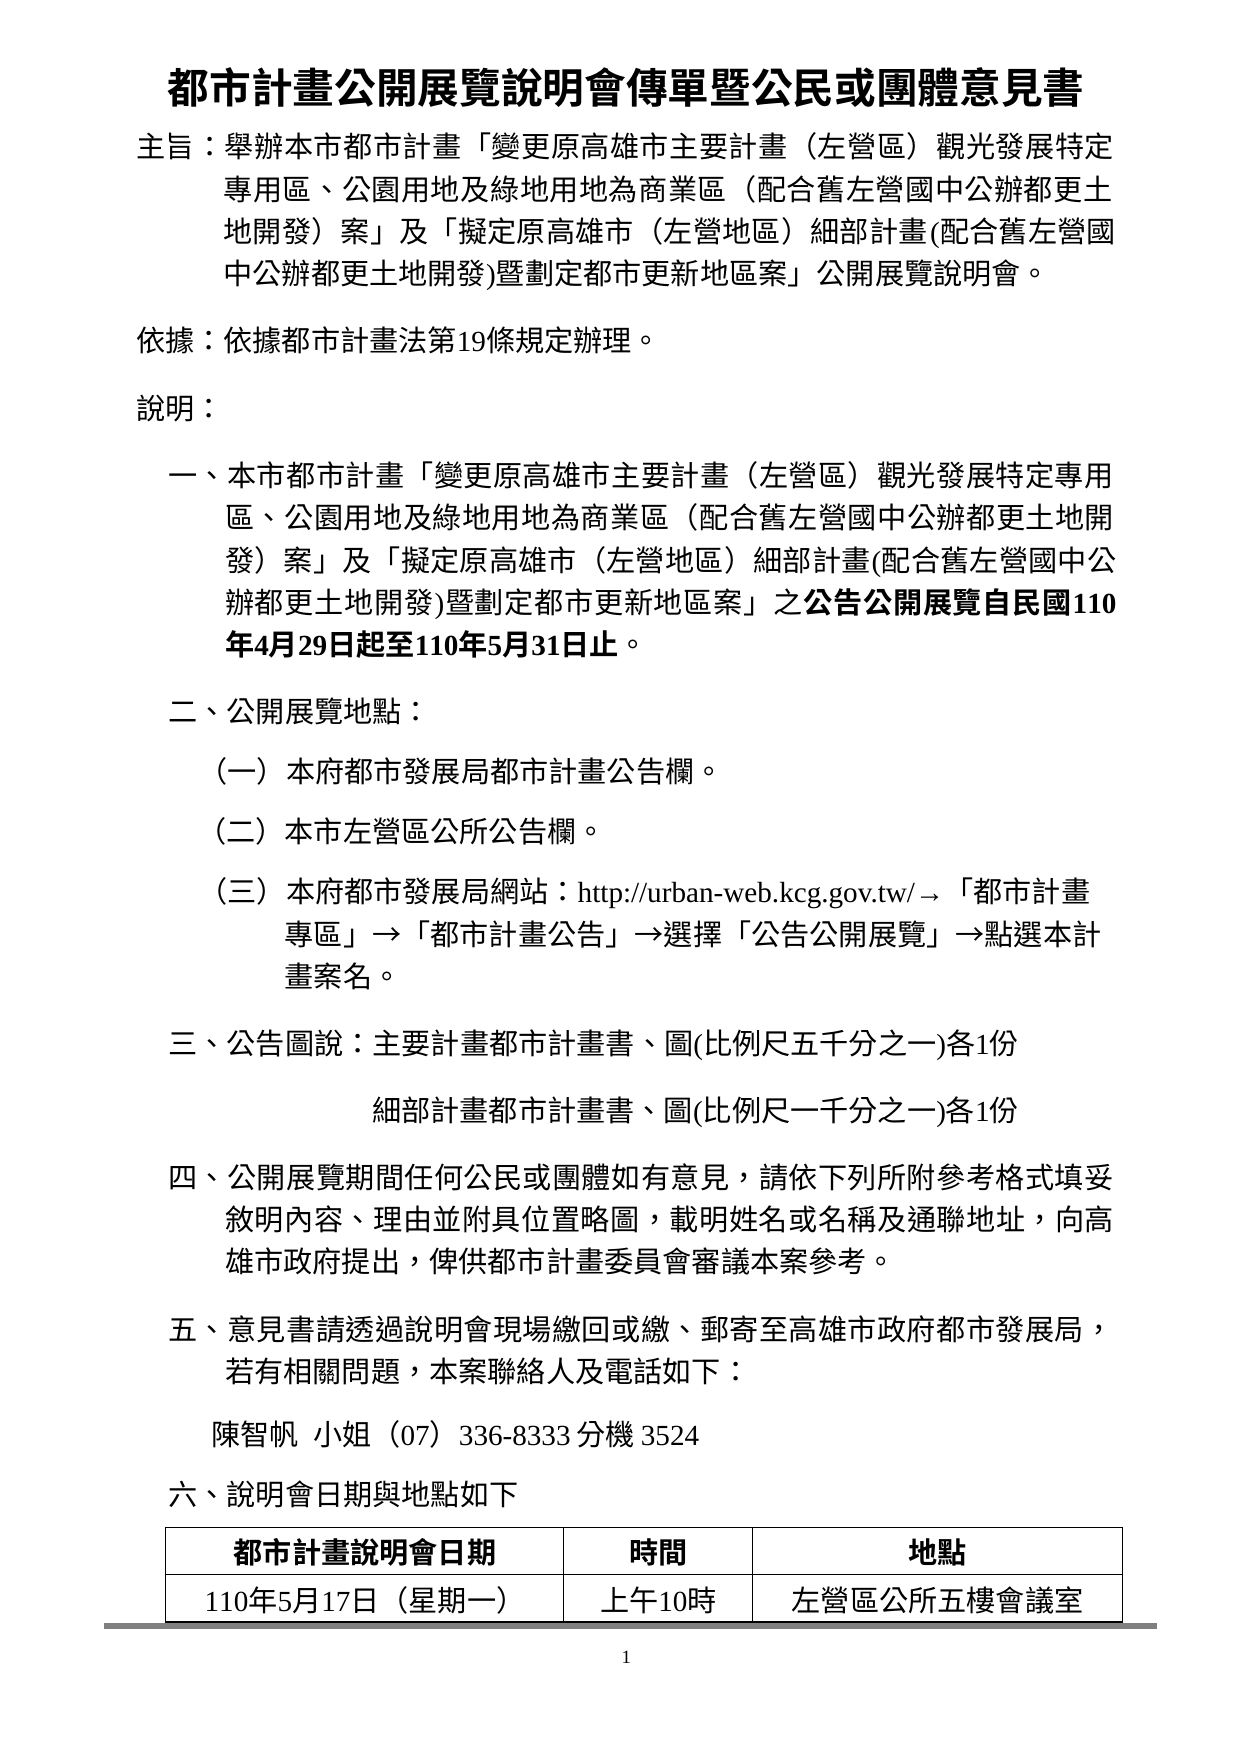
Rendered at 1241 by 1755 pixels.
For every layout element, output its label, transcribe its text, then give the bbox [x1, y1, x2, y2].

text 五、意見書請透過說明會現場繳回或繳、郵寄至高雄市政府都市發展局，若有相關問題，本案聯絡人及電話如下： [168, 1306, 1116, 1391]
text 依據：依據都市計畫法第19條規定辦理。 [136, 318, 1116, 360]
text 六、說明會日期與地點如下 [168, 1472, 1116, 1514]
text 細部計畫都市計畫書、圖(比例尺一千分之一)各1份 [225, 1088, 1116, 1129]
table_header 都市計畫說明會日期 [166, 1528, 563, 1574]
text 陳智帆 小姐（07）336-8333分機3524 [211, 1416, 1116, 1453]
table_cell 左營區公所五樓會議室 [753, 1575, 1122, 1621]
table_cell 110年5月17日（星期一） [166, 1575, 563, 1621]
text 三、公告圖說：主要計畫都市計畫書、圖(比例尺五千分之一)各1份 [168, 1021, 1116, 1063]
text 四、公開展覽期間任何公民或團體如有意見，請依下列所附參考格式填妥敘明內容、理由並附具位置略圖，載明姓名或名稱及通聯地址，向高雄市政府提出，俾供都市計畫委員會審議本案參考。 [168, 1154, 1116, 1281]
text （一）本府都市發展局都市計畫公告欄。 [198, 749, 1116, 791]
table_header 時間 [564, 1528, 752, 1574]
text 說明： [136, 385, 1116, 428]
text （二）本市左營區公所公告欄。 [197, 809, 1116, 851]
text 二、公開展覽地點： [168, 689, 1116, 731]
text 一、本市都市計畫「變更原高雄市主要計畫（左營區）觀光發展特定專用區、公園用地及綠地用地為商業區（配合舊左營國中公辦都更土地開發）案」及「擬定原高雄市（左營地區）細部計畫(配合舊左營國中公辦都更土地開發)暨劃定都市更新地區案」之公告公開展覽自民國110年4月29日起至110年5月31日止。 [168, 453, 1116, 664]
text 都市計畫公開展覽說明會傳單暨公民或團體意見書 [136, 74, 1116, 111]
text 主旨：舉辦本市都市計畫「變更原高雄市主要計畫（左營區）觀光發展特定專用區、公園用地及綠地用地為商業區（配合舊左營國中公辦都更土地開發）案」及「擬定原高雄市（左營地區）細部計畫(配合舊左營國中公辦都更土地開發)暨劃定都市更新地區案」公開展覽說明會。 [136, 124, 1116, 293]
table_cell 上午10時 [564, 1575, 752, 1621]
text （三）本府都市發展局網站：http://urban-web.kcg.gov.tw/→「都市計畫專區」→「都市計畫公告」→選擇「公告公開展覽」→點選本計畫案名。 [198, 869, 1116, 996]
table_header 地點 [753, 1528, 1122, 1574]
